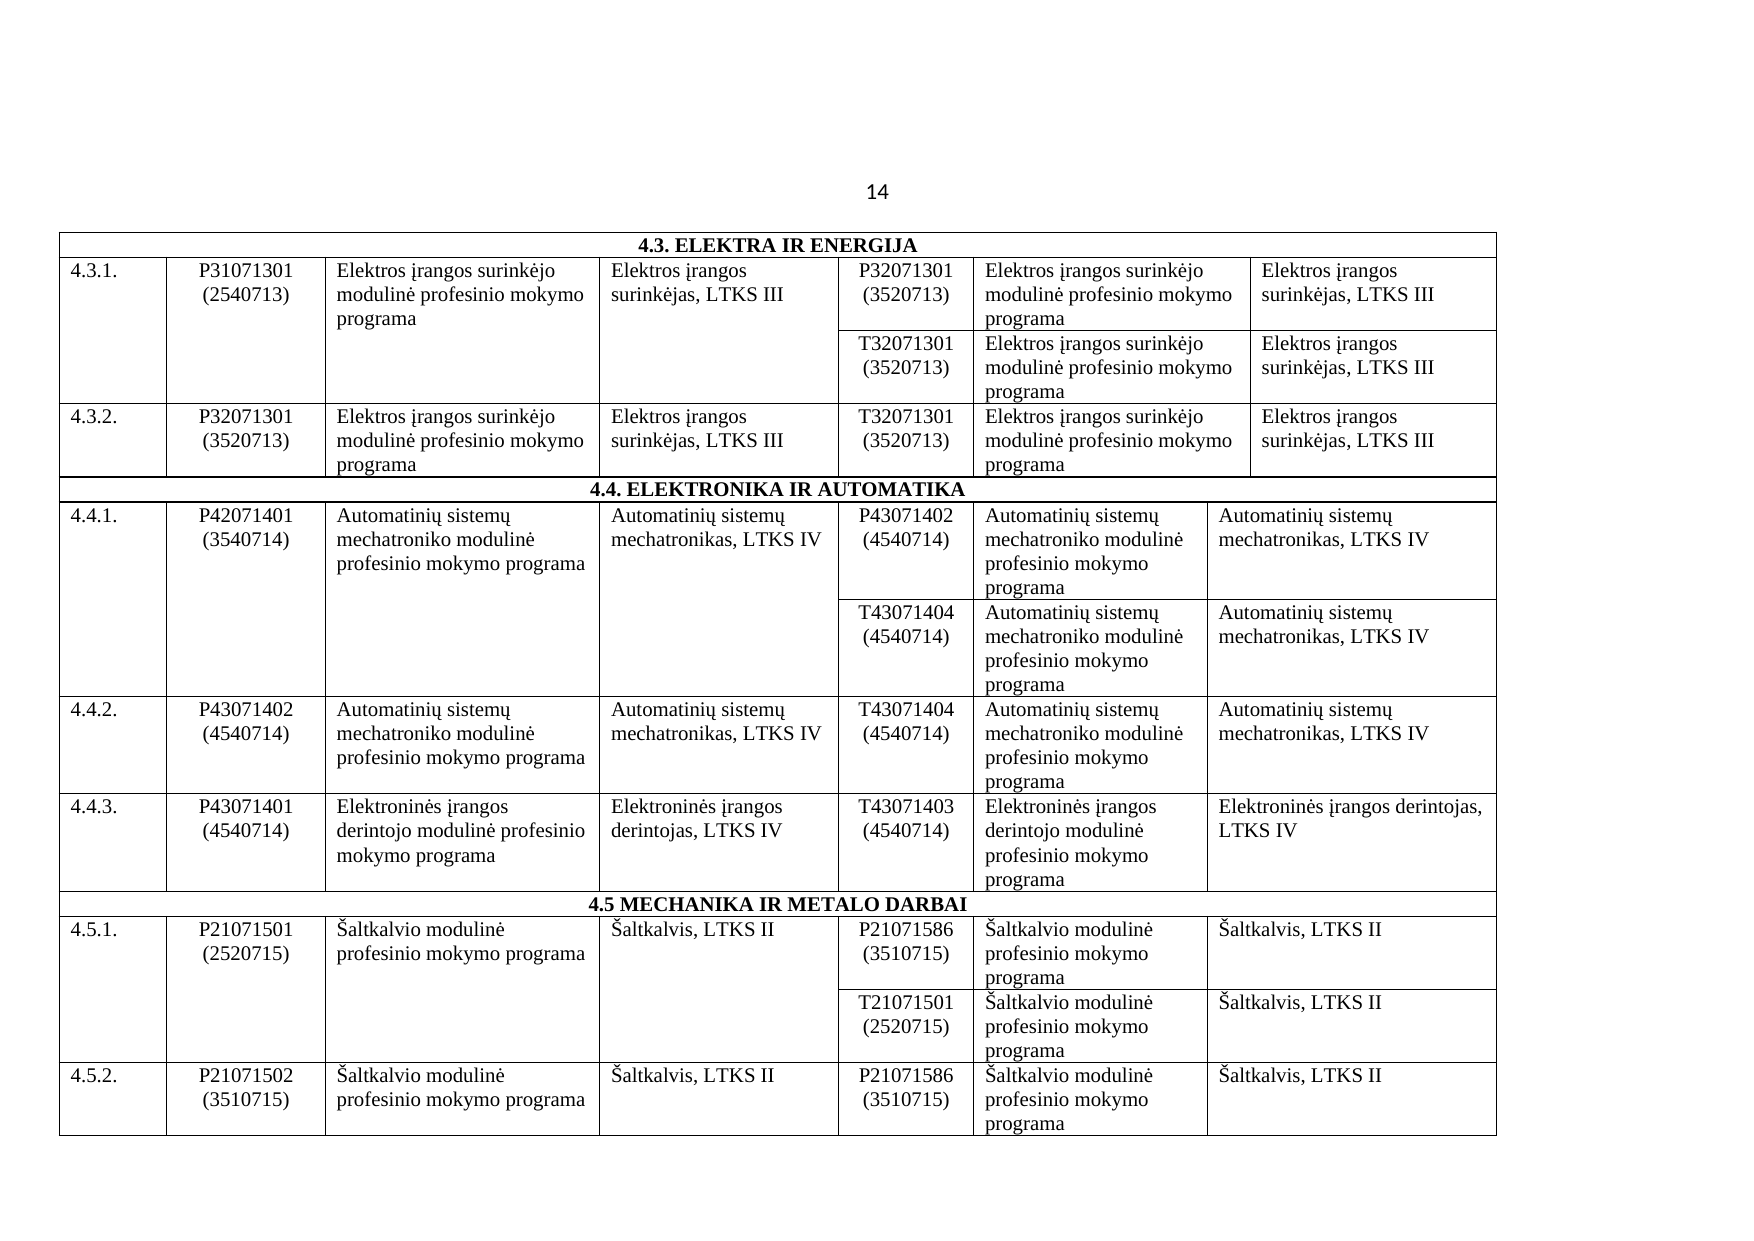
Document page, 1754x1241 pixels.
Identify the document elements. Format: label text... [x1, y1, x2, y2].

table_cell 4.4.3. [60, 794, 166, 891]
table_cell P42071401 (3540714) [167, 503, 325, 696]
table_cell Elektroninės įrangos derintojo modulinė profesinio mokymo programa [974, 794, 1207, 891]
table_cell Šaltkalvis, LTKS II [600, 917, 838, 1062]
table_cell Elektros įrangos surinkėjas, LTKS III [600, 258, 838, 403]
table_cell Automatinių sistemų mechatroniko modulinė profesinio mokymo programa [326, 697, 599, 793]
table_cell P31071301 (2540713) [167, 258, 325, 403]
table_cell Šaltkalvis, LTKS II [1208, 990, 1496, 1062]
table_cell T32071301 (3520713) [839, 404, 973, 476]
table_cell Automatinių sistemų mechatroniko modulinė profesinio mokymo programa [326, 503, 599, 696]
table_cell Automatinių sistemų mechatronikas, LTKS IV [600, 503, 838, 696]
table_cell Elektros įrangos surinkėjo modulinė profesinio mokymo programa [326, 404, 599, 476]
table_cell Elektros įrangos surinkėjo modulinė profesinio mokymo programa [974, 404, 1250, 476]
table_cell 4.4. ELEKTRONIKA IR AUTOMATIKA [60, 478, 1496, 501]
table_cell T21071501 (2520715) [839, 990, 973, 1062]
table_cell 4.4.2. [60, 697, 166, 793]
table_cell Elektros įrangos surinkėjo modulinė profesinio mokymo programa [326, 258, 599, 403]
table_cell Elektros įrangos surinkėjas, LTKS III [1251, 258, 1496, 330]
table_cell Elektros įrangos surinkėjas, LTKS III [1251, 331, 1496, 403]
table_cell P43071401 (4540714) [167, 794, 325, 891]
table_cell Automatinių sistemų mechatronikas, LTKS IV [600, 697, 838, 793]
table_cell P43071402 (4540714) [839, 503, 973, 599]
table_cell Automatinių sistemų mechatroniko modulinė profesinio mokymo programa [974, 503, 1207, 599]
table_cell Automatinių sistemų mechatroniko modulinė profesinio mokymo programa [974, 697, 1207, 793]
table_cell Automatinių sistemų mechatroniko modulinė profesinio mokymo programa [974, 600, 1207, 696]
table_cell Elektros įrangos surinkėjas, LTKS III [600, 404, 838, 476]
table_cell T32071301 (3520713) [839, 331, 973, 403]
table_cell P32071301 (3520713) [839, 258, 973, 330]
table_cell Automatinių sistemų mechatronikas, LTKS IV [1208, 503, 1496, 599]
table_cell Elektros įrangos surinkėjo modulinė profesinio mokymo programa [974, 258, 1250, 330]
table_cell T43071404 (4540714) [839, 697, 973, 793]
table_cell Šaltkalvis, LTKS II [1208, 917, 1496, 989]
table_cell Automatinių sistemų mechatronikas, LTKS IV [1208, 697, 1496, 793]
table_cell Šaltkalvis, LTKS II [1208, 1063, 1496, 1135]
table_cell Automatinių sistemų mechatronikas, LTKS IV [1208, 600, 1496, 696]
table_cell T43071404 (4540714) [839, 600, 973, 696]
table_cell Elektroninės įrangos derintojo modulinė profesinio mokymo programa [326, 794, 599, 891]
table_cell T43071403 (4540714) [839, 794, 973, 891]
table_cell 4.5.1. [60, 917, 166, 1062]
table_cell 4.3.2. [60, 404, 166, 476]
table_cell 4.5 MECHANIKA IR METALO DARBAI [60, 892, 1496, 916]
table_cell P21071502 (3510715) [167, 1063, 325, 1135]
table_cell P21071586 (3510715) [839, 1063, 973, 1135]
table_cell 4.3. ELEKTRA IR ENERGIJA [60, 233, 1496, 257]
table_cell Elektroninės įrangos derintojas, LTKS IV [600, 794, 838, 891]
table_cell 4.3.1. [60, 258, 166, 403]
table_cell Elektros įrangos surinkėjo modulinė profesinio mokymo programa [974, 331, 1250, 403]
table_cell Elektros įrangos surinkėjas, LTKS III [1251, 404, 1496, 476]
table_cell P21071586 (3510715) [839, 917, 973, 989]
table_cell Šaltkalvio modulinė profesinio mokymo programa [974, 990, 1207, 1062]
table_cell Šaltkalvio modulinė profesinio mokymo programa [326, 917, 599, 1062]
table_cell P21071501 (2520715) [167, 917, 325, 1062]
table_cell 4.5.2. [60, 1063, 166, 1135]
table_cell Šaltkalvio modulinė profesinio mokymo programa [974, 917, 1207, 989]
table_cell Šaltkalvio modulinė profesinio mokymo programa [326, 1063, 599, 1135]
table_cell P32071301 (3520713) [167, 404, 325, 476]
table_cell P43071402 (4540714) [167, 697, 325, 793]
table_cell Šaltkalvio modulinė profesinio mokymo programa [974, 1063, 1207, 1135]
table_cell Šaltkalvis, LTKS II [600, 1063, 838, 1135]
table_cell Elektroninės įrangos derintojas, LTKS IV [1208, 794, 1496, 891]
table_cell 4.4.1. [60, 503, 166, 696]
